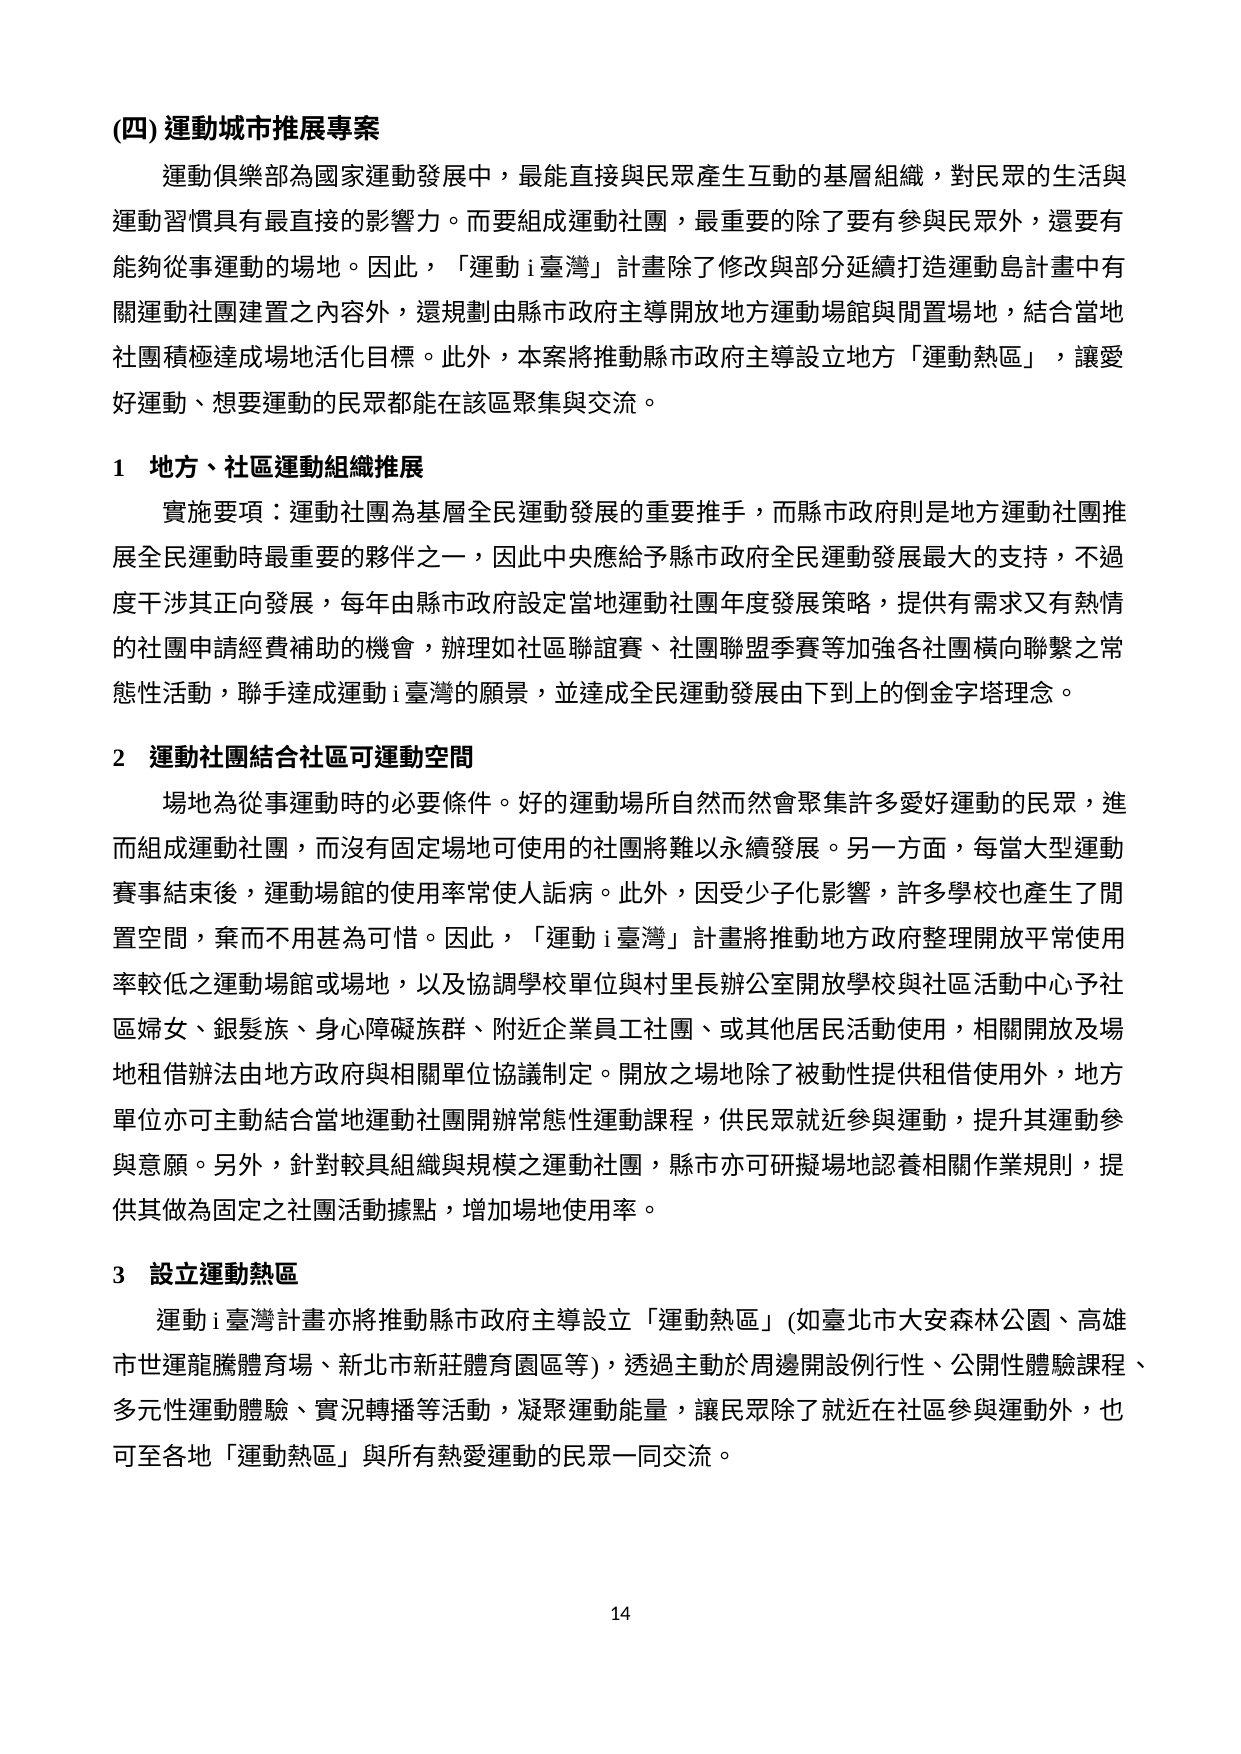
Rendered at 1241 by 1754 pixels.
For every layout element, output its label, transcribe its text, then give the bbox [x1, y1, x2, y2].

list 運動社團結合社區可運動空間 [112, 738, 1128, 774]
text (四) 運動城市推展專案 [112, 107, 1128, 147]
text 運動i臺灣計畫亦將推動縣市政府主導設立「運動熱區」(如臺北市大安森林公園、高雄市世運龍騰體育場、新北市新莊體育園區等)，透過主動於周邊開設例行性、公開性體驗課程、多元性運動體驗、實況轉播等活動，凝聚運動能量，讓民眾除了就近在社區參與運動外，也可至各地「運動熱區」與所有熱愛運動的民眾一同交流。 [112, 1300, 1128, 1472]
list 設立運動熱區 [112, 1255, 1128, 1291]
text 運動俱樂部為國家運動發展中，最能直接與民眾產生互動的基層組織，對民眾的生活與運動習慣具有最直接的影響力。而要組成運動社團，最重要的除了要有參與民眾外，還要有能夠從事運動的場地。因此，「運動i臺灣」計畫除了修改與部分延續打造運動島計畫中有關運動社團建置之內容外，還規劃由縣市政府主導開放地方運動場館與閒置場地，結合當地社團積極達成場地活化目標。此外，本案將推動縣市政府主導設立地方「運動熱區」，讓愛好運動、想要運動的民眾都能在該區聚集與交流。 [112, 156, 1128, 419]
list 地方、社區運動組織推展 [112, 447, 1128, 483]
text 場地為從事運動時的必要條件。好的運動場所自然而然會聚集許多愛好運動的民眾，進而組成運動社團，而沒有固定場地可使用的社團將難以永續發展。另一方面，每當大型運動賽事結束後，運動場館的使用率常使人詬病。此外，因受少子化影響，許多學校也產生了閒置空間，棄而不用甚為可惜。因此，「運動i臺灣」計畫將推動地方政府整理開放平常使用率較低之運動場館或場地，以及協調學校單位與村里長辦公室開放學校與社區活動中心予社區婦女、銀髮族、身心障礙族群、附近企業員工社團、或其他居民活動使用，相關開放及場地租借辦法由地方政府與相關單位協議制定。開放之場地除了被動性提供租借使用外，地方單位亦可主動結合當地運動社團開辦常態性運動課程，供民眾就近參與運動，提升其運動參與意願。另外，針對較具組織與規模之運動社團，縣市亦可研擬場地認養相關作業規則，提供其做為固定之社團活動據點，增加場地使用率。 [112, 783, 1128, 1227]
text 實施要項：運動社團為基層全民運動發展的重要推手，而縣市政府則是地方運動社團推展全民運動時最重要的夥伴之一，因此中央應給予縣市政府全民運動發展最大的支持，不過度干涉其正向發展，每年由縣市政府設定當地運動社團年度發展策略，提供有需求又有熱情的社團申請經費補助的機會，辦理如社區聯誼賽、社團聯盟季賽等加強各社團橫向聯繫之常態性活動，聯手達成運動i臺灣的願景，並達成全民運動發展由下到上的倒金字塔理念。 [112, 492, 1128, 710]
